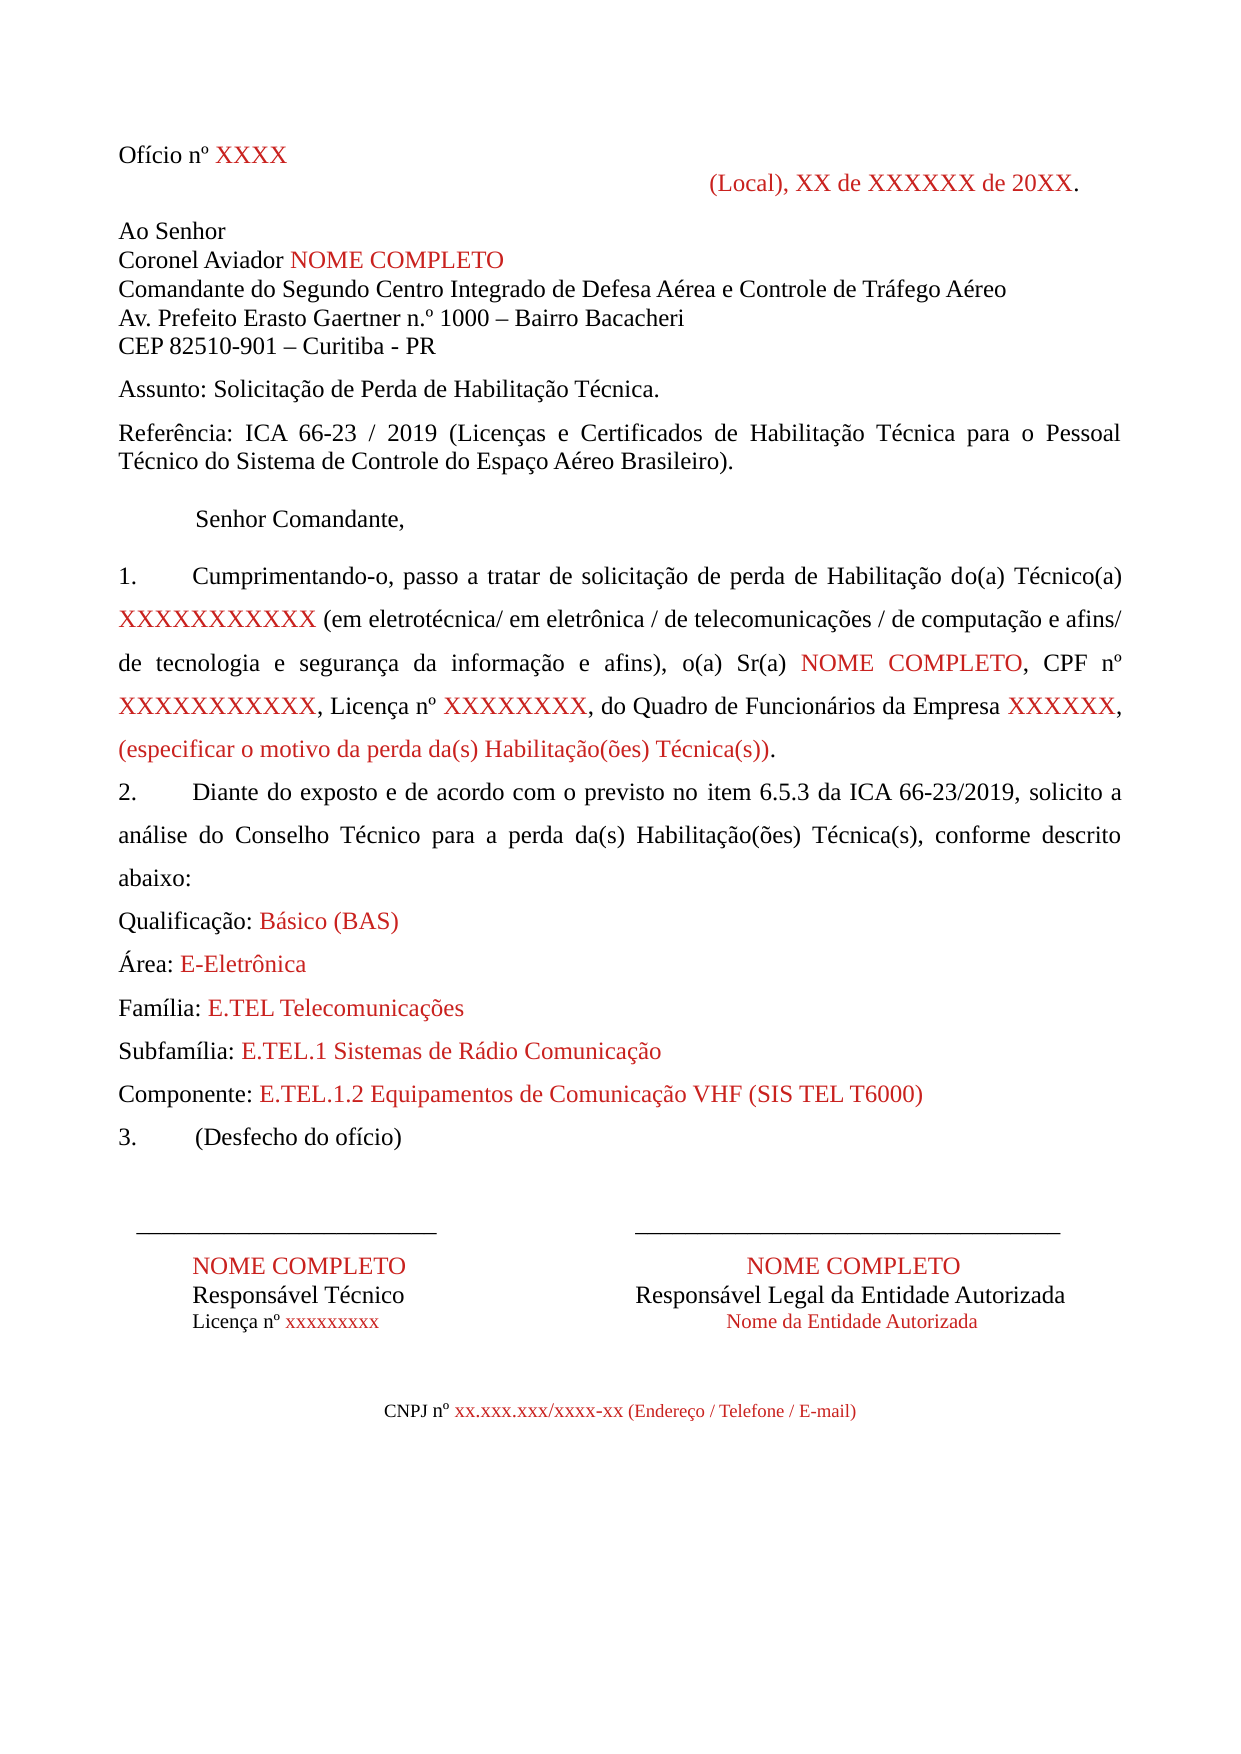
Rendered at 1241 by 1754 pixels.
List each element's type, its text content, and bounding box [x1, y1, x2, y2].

text (Local), XX de XXXXXX de 20XX. [118, 168, 1122, 197]
text Subfamília: E.TEL.1 Sistemas de Rádio Comunicação [118, 1036, 1122, 1064]
text 2. Diante do exposto e de acordo com o previsto no item 6.5.3 da ICA 66-23/2019, solicito a análise do Conselho Técnico para a perda da(s) Habilitação(ões) Técnica(s), conforme descrito abaixo: [118, 777, 1122, 892]
text Comandante do Segundo Centro Integrado de Defesa Aérea e Controle de Tráfego Aéreo [118, 274, 1122, 303]
text 1. Cumprimentando-o, passo a tratar de solicitação de perda de Habilitação do(a) Técnico(a) XXXXXXXXXXX (em eletrotécnica/ em eletrônica / de telecomunicações / de computação e afins/ de tecnologia e segurança da informação e afins), o(a) Sr(a) NOME COMPLETO, CPF nº XXXXXXXXXXX, Licença nº XXXXXXXX, do Quadro de Funcionários da Empresa XXXXXX, (especificar o motivo da perda da(s) Habilitação(ões) Técnica(s)). [118, 561, 1122, 763]
text Assunto: Solicitação de Perda de Habilitação Técnica. [118, 374, 1122, 403]
text Área: E-Eletrônica [118, 949, 1122, 978]
text Ofício nº XXXX [118, 140, 1122, 168]
text Licença nº xxxxxxxxx Nome da Entidade Autorizada [118, 1309, 1122, 1333]
text NOME COMPLETO NOME COMPLETO [118, 1251, 1122, 1280]
text Referência: ICA 66-23 / 2019 (Licenças e Certificados de Habilitação Técnica para o Pessoal Técnico do Sistema de Controle do Espaço Aéreo Brasileiro). [118, 418, 1122, 475]
text Família: E.TEL Telecomunicações [118, 993, 1122, 1021]
text Responsável Técnico Responsável Legal da Entidade Autorizada [118, 1280, 1122, 1309]
text Ao Senhor [118, 216, 1122, 245]
text ________________________ __________________________________ [118, 1208, 1122, 1237]
text CEP 82510-901 – Curitiba - PR [118, 331, 1122, 360]
text CNPJ nº xx.xxx.xxx/xxxx-xx (Endereço / Telefone / E-mail) [118, 1398, 1122, 1422]
text Senhor Comandante, [118, 504, 1122, 533]
text Coronel Aviador NOME COMPLETO [118, 245, 1122, 274]
text Qualificação: Básico (BAS) [118, 906, 1122, 935]
text 3. (Desfecho do ofício) [118, 1122, 1122, 1151]
text Componente: E.TEL.1.2 Equipamentos de Comunicação VHF (SIS TEL T6000) [118, 1079, 1122, 1108]
text Av. Prefeito Erasto Gaertner n.º 1000 – Bairro Bacacheri [118, 303, 1122, 331]
